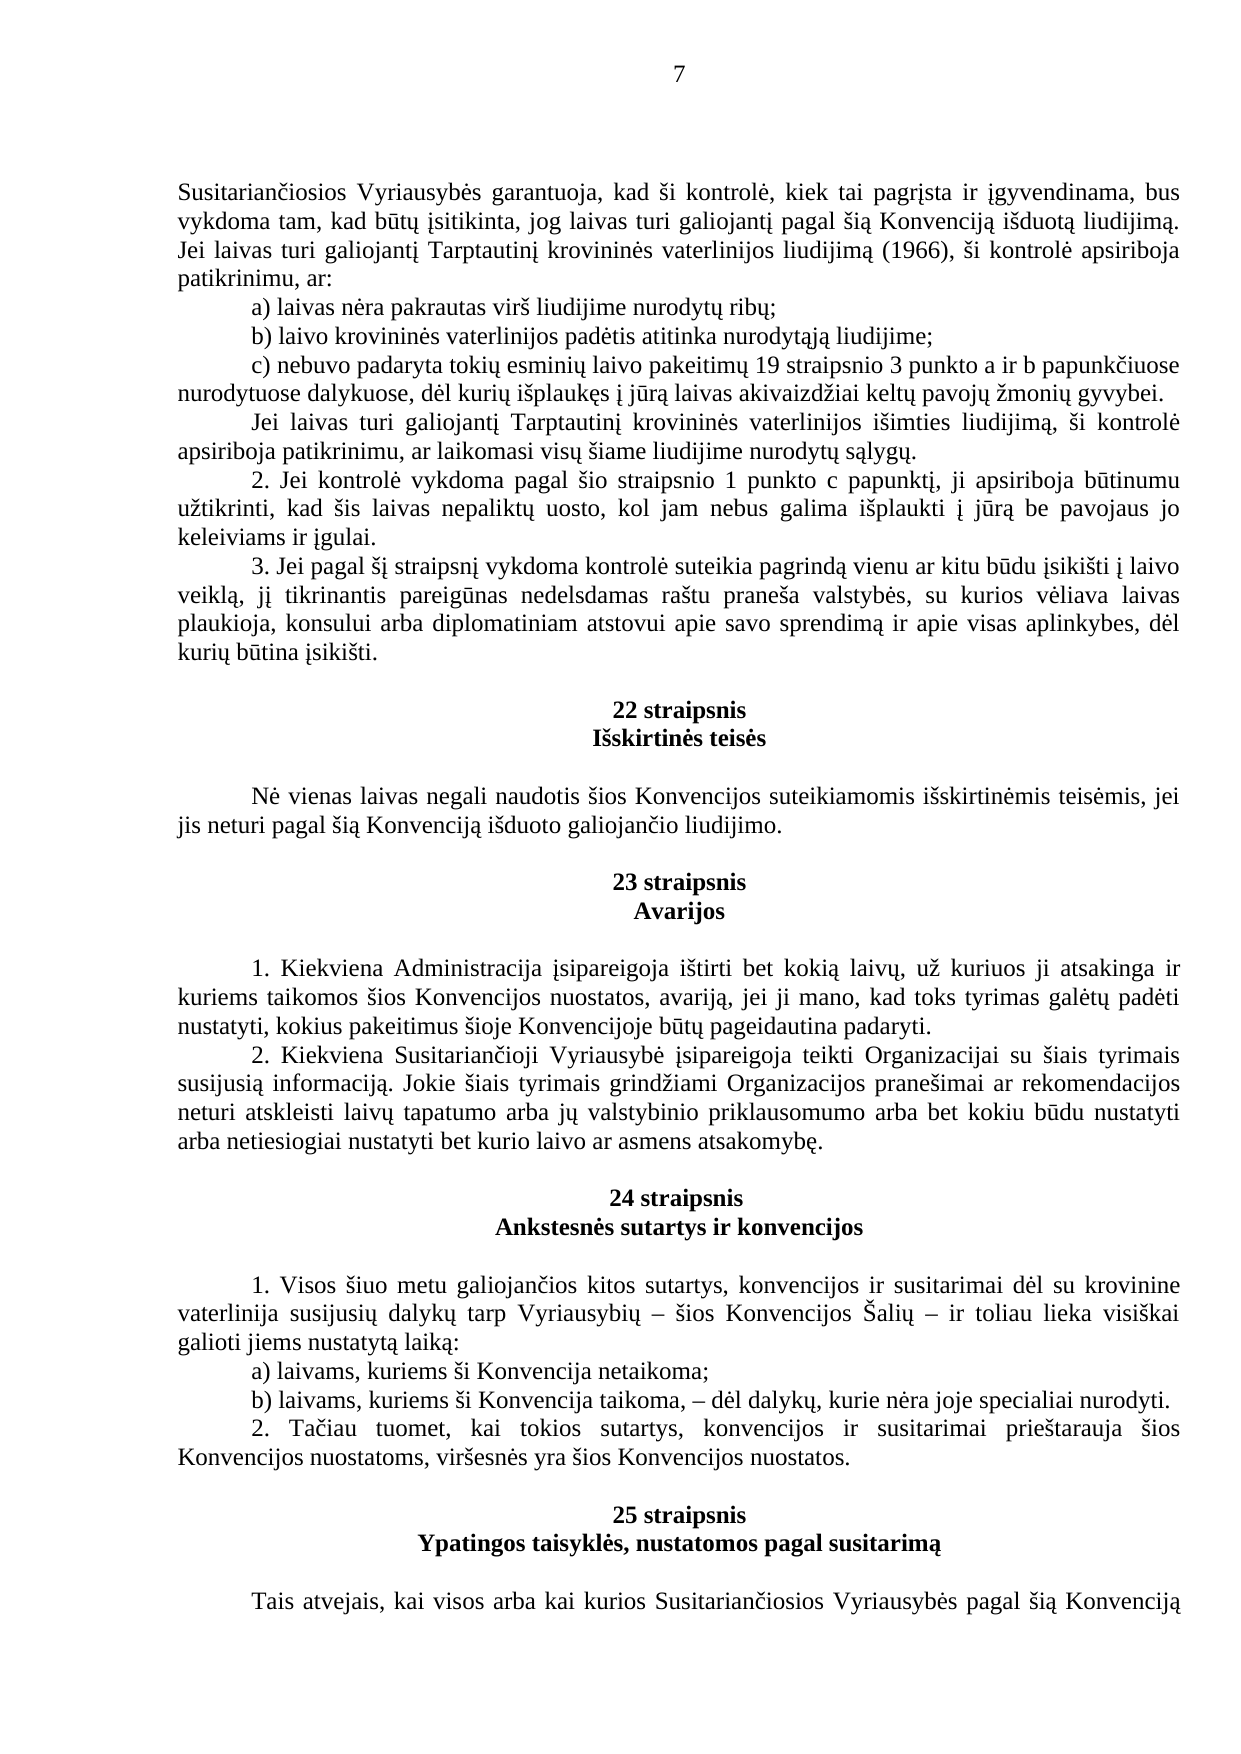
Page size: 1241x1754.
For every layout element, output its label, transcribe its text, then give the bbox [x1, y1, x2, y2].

text 24 straipsnis [177, 1183, 1181, 1212]
text Nė vienas laivas negali naudotis šios Konvencijos suteikiamomis išskirtinėmis teisėmis, jei jis neturi pagal šią Konvenciją išduoto galiojančio liudijimo. [177, 781, 1181, 838]
text 25 straipsnis [177, 1500, 1181, 1528]
text 23 straipsnis [177, 867, 1181, 896]
text a) laivas nėra pakrautas virš liudijime nurodytų ribų; [177, 292, 1181, 321]
text 22 straipsnis [177, 695, 1181, 723]
text Ypatingos taisyklės, nustatomos pagal susitarimą [177, 1528, 1181, 1557]
text 2. Tačiau tuomet, kai tokios sutartys, konvencijos ir susitarimai prieštarauja šios Konvencijos nuostatoms, viršesnės yra šios Konvencijos nuostatos. [177, 1413, 1181, 1471]
text Ankstesnės sutartys ir konvencijos [177, 1212, 1181, 1241]
text 1. Visos šiuo metu galiojančios kitos sutartys, konvencijos ir susitarimai dėl su krovinine vaterlinija susijusių dalykų tarp Vyriausybių – šios Konvencijos Šalių – ir toliau lieka visiškai galioti jiems nustatytą laiką: [177, 1270, 1181, 1356]
text Avarijos [177, 896, 1181, 925]
text a) laivams, kuriems ši Konvencija netaikoma; [177, 1356, 1181, 1385]
text 3. Jei pagal šį straipsnį vykdoma kontrolė suteikia pagrindą vienu ar kitu būdu įsikišti į laivo veiklą, jį tikrinantis pareigūnas nedelsdamas raštu praneša valstybės, su kurios vėliava laivas plaukioja, konsului arba diplomatiniam atstovui apie savo sprendimą ir apie visas aplinkybes, dėl kurių būtina įsikišti. [177, 551, 1181, 666]
text Susitariančiosios Vyriausybės garantuoja, kad ši kontrolė, kiek tai pagrįsta ir įgyvendinama, bus vykdoma tam, kad būtų įsitikinta, jog laivas turi galiojantį pagal šią Konvenciją išduotą liudijimą. Jei laivas turi galiojantį Tarptautinį krovininės vaterlinijos liudijimą (1966), ši kontrolė apsiriboja patikrinimu, ar: [177, 177, 1181, 292]
text Tais atvejais, kai visos arba kai kurios Susitariančiosios Vyriausybės pagal šią Konvenciją [177, 1586, 1181, 1615]
text 2. Kiekviena Susitariančioji Vyriausybė įsipareigoja teikti Organizacijai su šiais tyrimais susijusią informaciją. Jokie šiais tyrimais grindžiami Organizacijos pranešimai ar rekomendacijos neturi atskleisti laivų tapatumo arba jų valstybinio priklausomumo arba bet kokiu būdu nustatyti arba netiesiogiai nustatyti bet kurio laivo ar asmens atsakomybę. [177, 1040, 1181, 1155]
text b) laivo krovininės vaterlinijos padėtis atitinka nurodytąją liudijime; [177, 321, 1181, 350]
text Išskirtinės teisės [177, 723, 1181, 752]
text b) laivams, kuriems ši Konvencija taikoma, – dėl dalykų, kurie nėra joje specialiai nurodyti. [177, 1385, 1181, 1413]
text Jei laivas turi galiojantį Tarptautinį krovininės vaterlinijos išimties liudijimą, ši kontrolė apsiriboja patikrinimu, ar laikomasi visų šiame liudijime nurodytų sąlygų. [177, 407, 1181, 465]
text 1. Kiekviena Administracija įsipareigoja ištirti bet kokią laivų, už kuriuos ji atsakinga ir kuriems taikomos šios Konvencijos nuostatos, avariją, jei ji mano, kad toks tyrimas galėtų padėti nustatyti, kokius pakeitimus šioje Konvencijoje būtų pageidautina padaryti. [177, 953, 1181, 1040]
text 2. Jei kontrolė vykdoma pagal šio straipsnio 1 punkto c papunktį, ji apsiriboja būtinumu užtikrinti, kad šis laivas nepaliktų uosto, kol jam nebus galima išplaukti į jūrą be pavojaus jo keleiviams ir įgulai. [177, 465, 1181, 551]
text c) nebuvo padaryta tokių esminių laivo pakeitimų 19 straipsnio 3 punkto a ir b papunkčiuose nurodytuose dalykuose, dėl kurių išplaukęs į jūrą laivas akivaizdžiai keltų pavojų žmonių gyvybei. [177, 350, 1181, 407]
